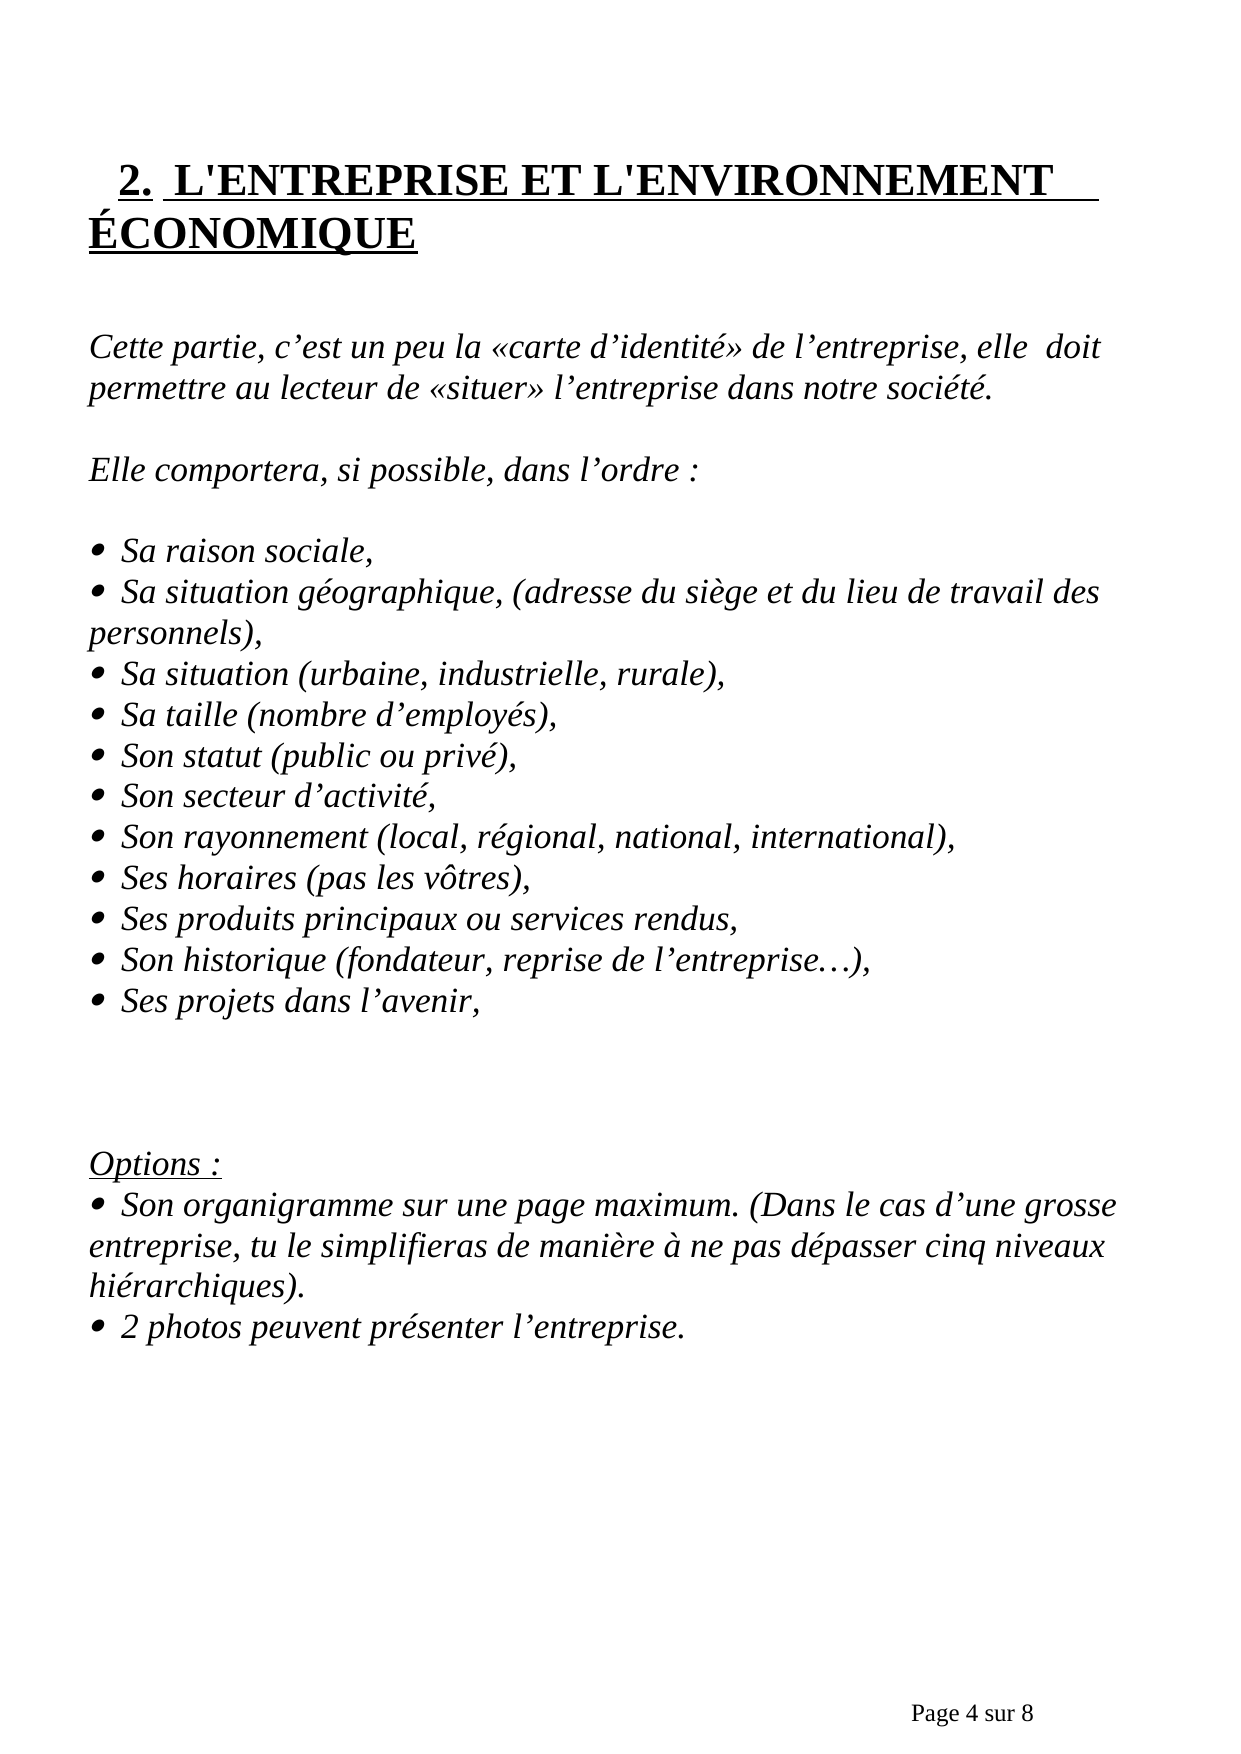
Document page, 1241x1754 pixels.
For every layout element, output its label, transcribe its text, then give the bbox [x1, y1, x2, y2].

text  Son secteur d’activité, [89, 775, 1152, 816]
list L'ENTREPRISE ET L'ENVIRONNEMENT ÉCONOMIQUE [89, 153, 1149, 258]
text Cette partie, c’est un peu la «carte d’identité» de l’entreprise, elle doit permettre au lecteur de «situer» l’entreprise dans notre société. [89, 326, 1152, 407]
text  Sa situation (urbaine, industrielle, rurale), [89, 652, 1152, 693]
text  Son historique (fondateur, reprise de l’entreprise…), [89, 938, 1152, 979]
text  Sa taille (nombre d’employés), [89, 693, 1152, 734]
text  Son rayonnement (local, régional, national, international), [89, 816, 1152, 856]
text  Sa raison sociale, [89, 530, 1152, 571]
text  Son organigramme sur une page maximum. (Dans le cas d’une grosse entreprise, tu le simplifieras de manière à ne pas dépasser cinq niveaux hiérarchiques). [89, 1183, 1152, 1306]
text Elle comportera, si possible, dans l’ordre : [89, 448, 1152, 489]
text  Ses produits principaux ou services rendus, [89, 897, 1152, 938]
text  Son statut (public ou privé), [89, 734, 1152, 775]
text  Sa situation géographique, (adresse du siège et du lieu de travail des personnels), [89, 571, 1152, 652]
text  2 photos peuvent présenter l’entreprise. [89, 1306, 1152, 1346]
text  Ses projets dans l’avenir, [89, 979, 1152, 1020]
text  Ses horaires (pas les vôtres), [89, 856, 1152, 897]
text Options : [89, 1142, 1152, 1183]
